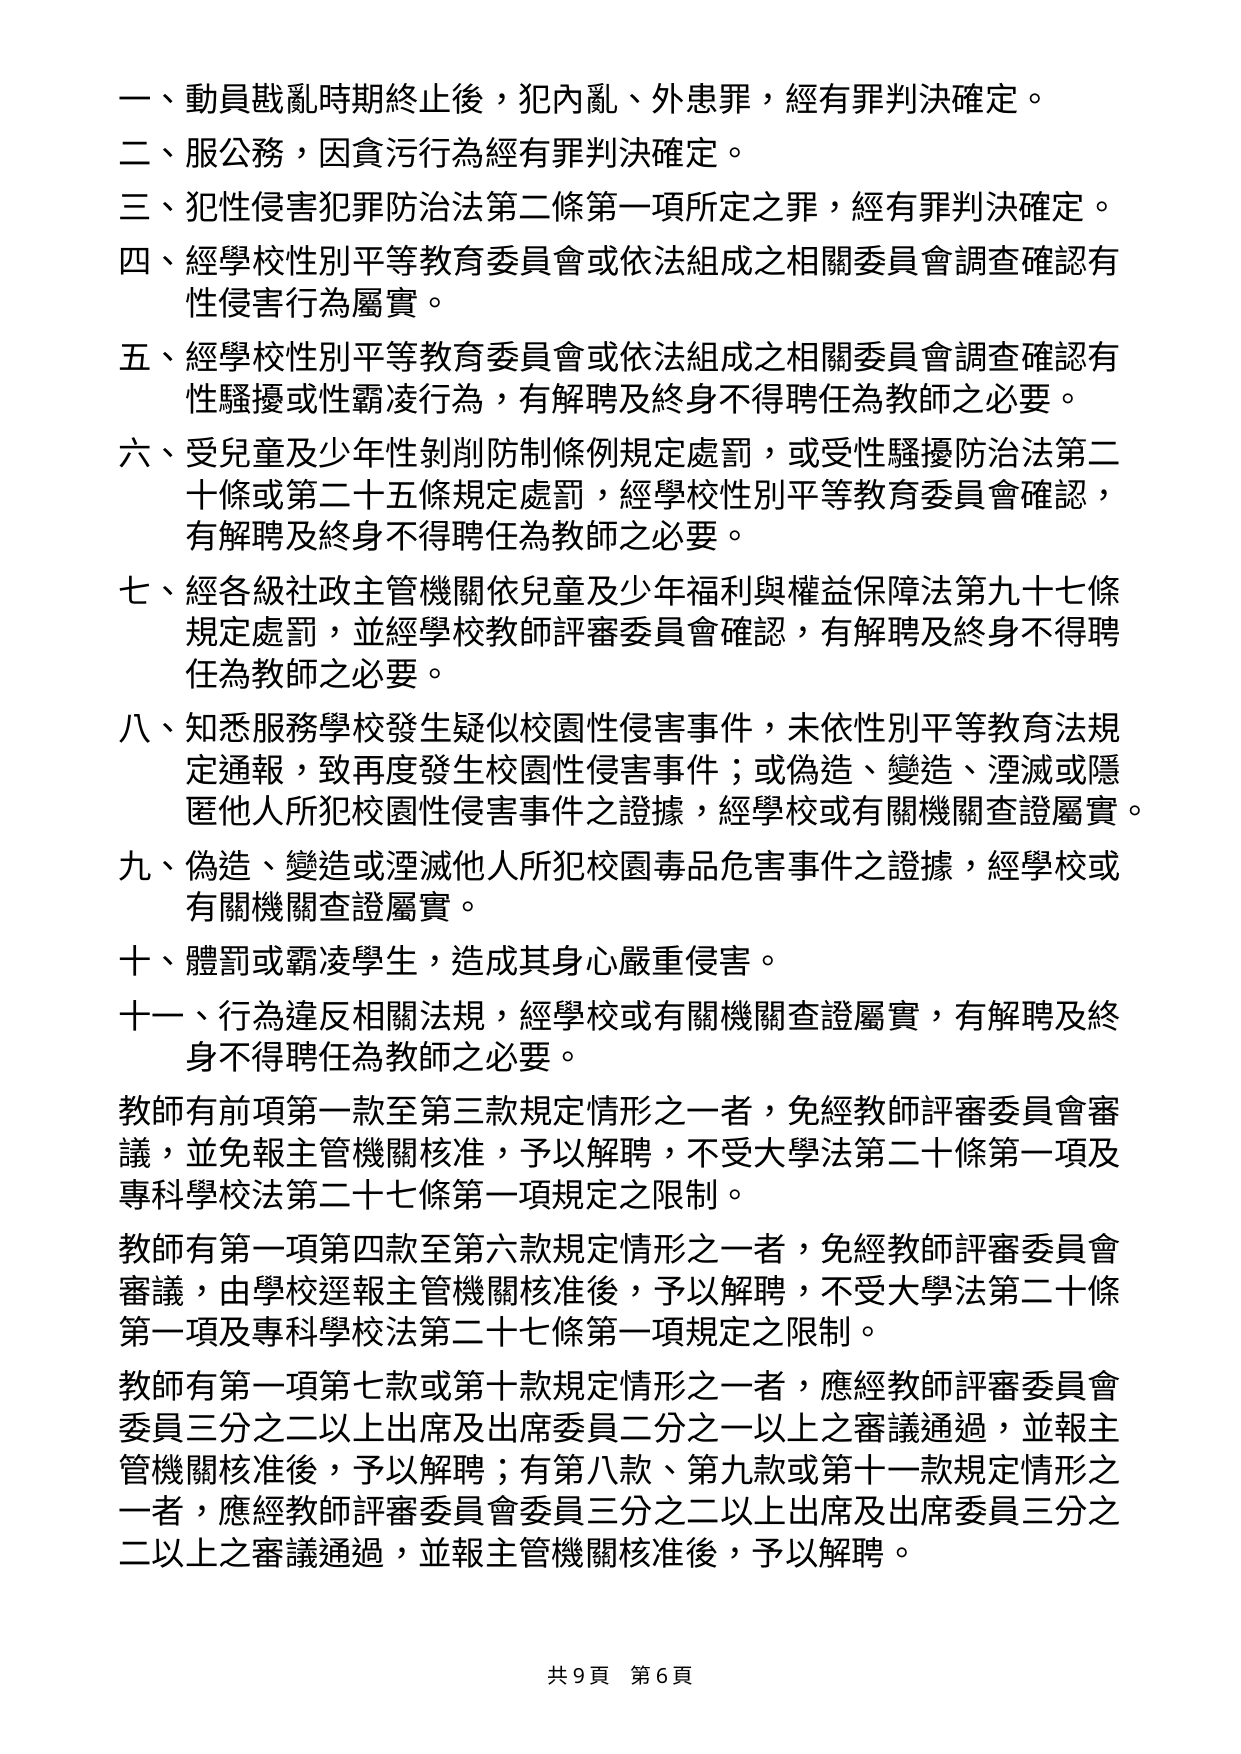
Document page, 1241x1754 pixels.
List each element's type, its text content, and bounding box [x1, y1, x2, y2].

text 九、偽造、變造或湮滅他人所犯校園毒品危害事件之證據，經學校或有關機關查證屬實。 [118, 845, 1122, 928]
text 十、體罰或霸凌學生，造成其身心嚴重侵害。 [118, 941, 1122, 982]
text 七、經各級社政主管機關依兒童及少年福利與權益保障法第九十七條規定處罰，並經學校教師評審委員會確認，有解聘及終身不得聘任為教師之必要。 [118, 570, 1122, 695]
text 教師有第一項第四款至第六款規定情形之一者，免經教師評審委員會審議，由學校逕報主管機關核准後，予以解聘，不受大學法第二十條第一項及專科學校法第二十七條第一項規定之限制。 [118, 1228, 1122, 1353]
text 一、動員戡亂時期終止後，犯內亂、外患罪，經有罪判決確定。 [118, 78, 1122, 120]
text 教師有前項第一款至第三款規定情形之一者，免經教師評審委員會審議，並免報主管機關核准，予以解聘，不受大學法第二十條第一項及專科學校法第二十七條第一項規定之限制。 [118, 1091, 1122, 1216]
text 教師有第一項第七款或第十款規定情形之一者，應經教師評審委員會委員三分之二以上出席及出席委員二分之一以上之審議通過，並報主管機關核准後，予以解聘；有第八款、第九款或第十一款規定情形之一者，應經教師評審委員會委員三分之二以上出席及出席委員三分之二以上之審議通過，並報主管機關核准後，予以解聘。 [118, 1366, 1122, 1574]
text 五、經學校性別平等教育委員會或依法組成之相關委員會調查確認有性騷擾或性霸凌行為，有解聘及終身不得聘任為教師之必要。 [118, 336, 1122, 420]
text 八、知悉服務學校發生疑似校園性侵害事件，未依性別平等教育法規定通報，致再度發生校園性侵害事件；或偽造、變造、湮滅或隱匿他人所犯校園性侵害事件之證據，經學校或有關機關查證屬實。 [118, 707, 1122, 832]
text 二、服公務，因貪污行為經有罪判決確定。 [118, 132, 1122, 174]
text 四、經學校性別平等教育委員會或依法組成之相關委員會調查確認有性侵害行為屬實。 [118, 241, 1122, 324]
text 三、犯性侵害犯罪防治法第二條第一項所定之罪，經有罪判決確定。 [118, 186, 1122, 228]
text 六、受兒童及少年性剝削防制條例規定處罰，或受性騷擾防治法第二十條或第二十五條規定處罰，經學校性別平等教育委員會確認，有解聘及終身不得聘任為教師之必要。 [118, 432, 1122, 557]
text 十一、行為違反相關法規，經學校或有關機關查證屬實，有解聘及終身不得聘任為教師之必要。 [118, 995, 1122, 1078]
